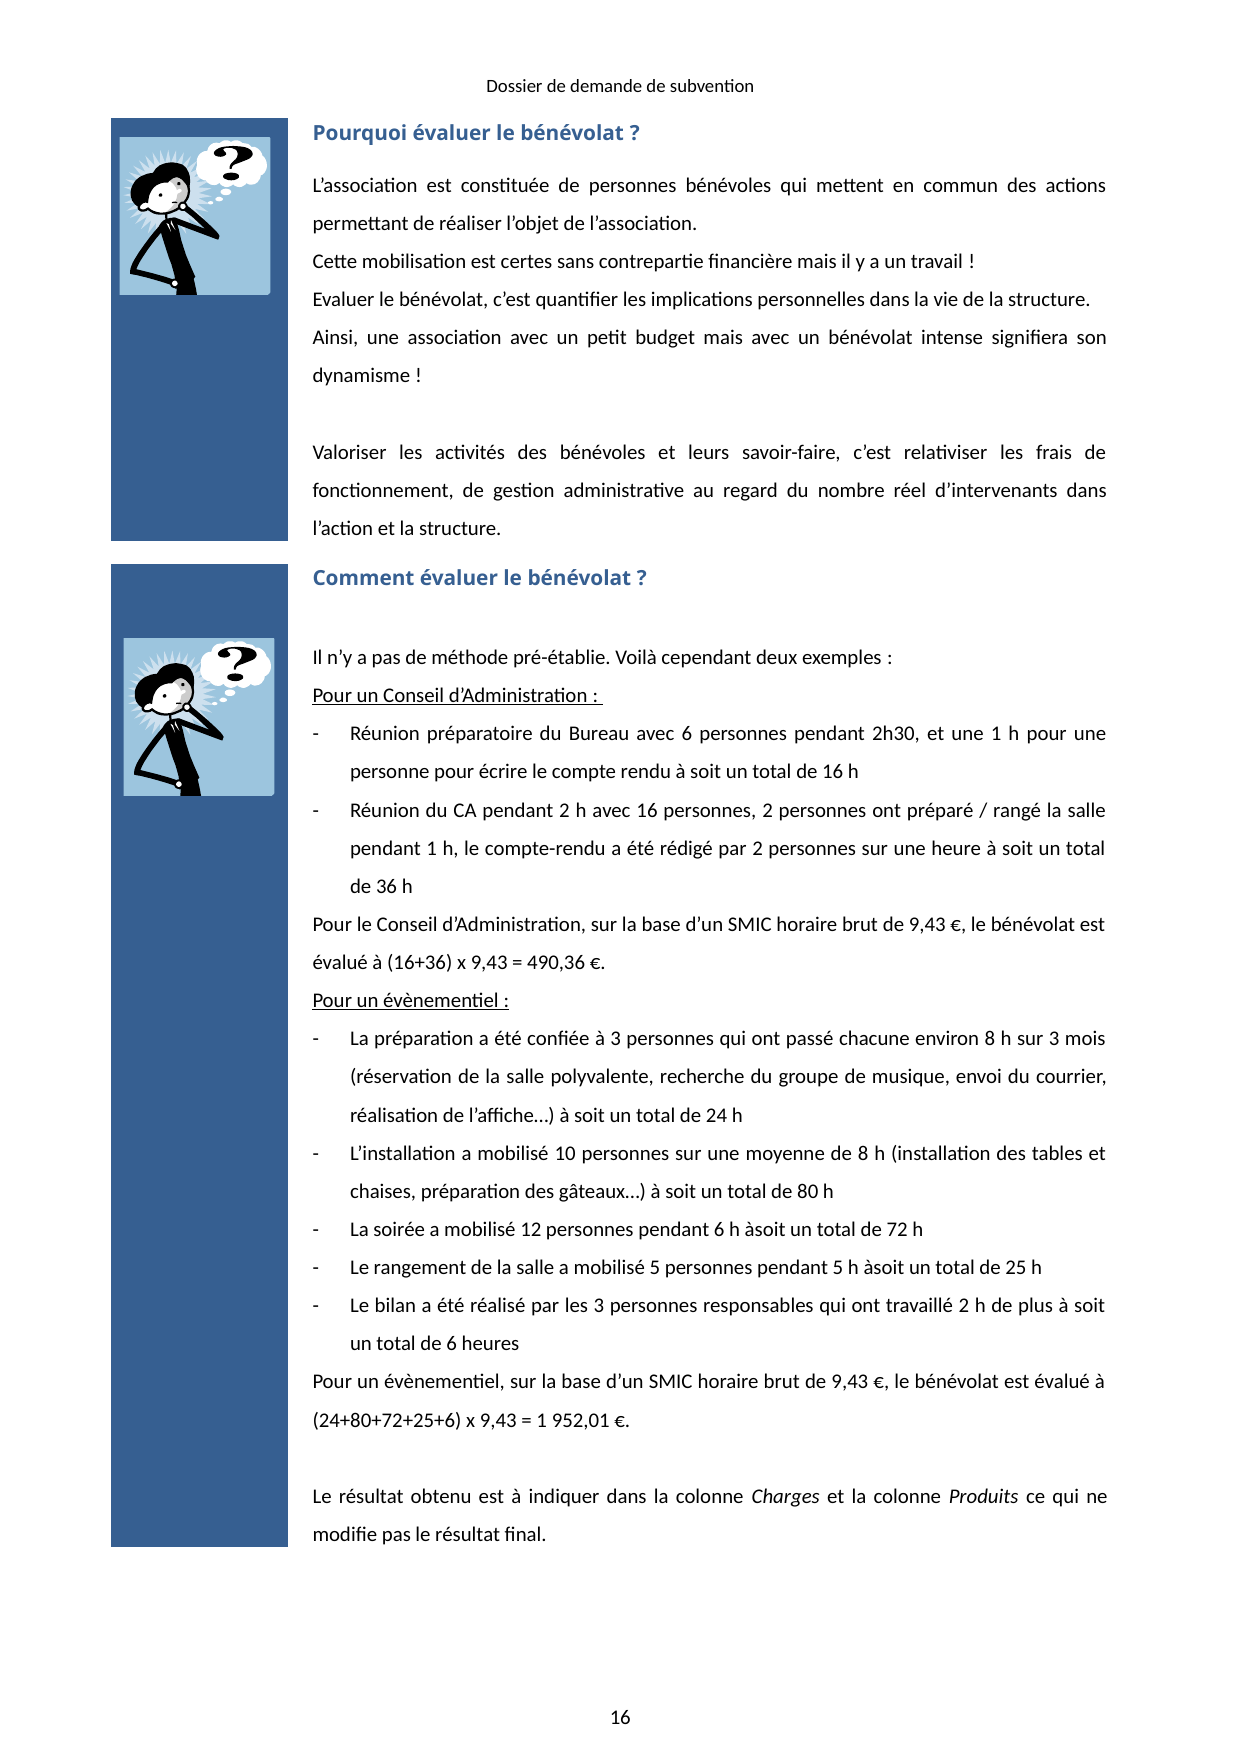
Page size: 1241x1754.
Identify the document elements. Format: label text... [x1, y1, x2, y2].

table_header [111, 118, 288, 541]
table_header [111, 564, 288, 1547]
table_header Pourquoi évaluer le bénévolat ? L’association est constituée de personnes bénévoles qui mettent en commun des actions permettant de réaliser l’objet de l’association. Cette mobilisation est certes sans contrepartie financière mais il y a un travail ! Evaluer le bénévolat, c’est quantifier les implications personnelles dans la vie de la structure. Ainsi, une association avec un petit budget mais avec un bénévolat intense signifiera son dynamisme ! Valoriser les activités des bénévoles et leurs savoir-faire, c’est relativiser les frais de fonctionnement, de gestion administrative au regard du nombre réel d’intervenants dans l’action et la structure. [288, 118, 1115, 541]
table_header Comment évaluer le bénévolat ? Il n’y a pas de méthode pré-établie. Voilà cependant deux exemples : Pour un Conseil d’Administration : Réunion préparatoire du Bureau avec 6 personnes pendant 2h30, et une 1 h pour une personne pour écrire le compte rendu à soit un total de 16 h Réunion du CA pendant 2 h avec 16 personnes, 2 personnes ont préparé / rangé la salle pendant 1 h, le compte-rendu a été rédigé par 2 personnes sur une heure à soit un total de 36 h Pour le Conseil d’Administration, sur la base d’un SMIC horaire brut de 9,43 €, le bénévolat est évalué à (16+36) x 9,43 = 490,36 €. Pour un évènementiel : La préparation a été confiée à 3 personnes qui ont passé chacune environ 8 h sur 3 mois (réservation de la salle polyvalente, recherche du groupe de musique, envoi du courrier, réalisation de l’affiche…) à soit un total de 24 h L’installation a mobilisé 10 personnes sur une moyenne de 8 h (installation des tables et chaises, préparation des gâteaux…) à soit un total de 80 h La soirée a mobilisé 12 personnes pendant 6 h àsoit un total de 72 h Le rangement de la salle a mobilisé 5 personnes pendant 5 h àsoit un total de 25 h Le bilan a été réalisé par les 3 personnes responsables qui ont travaillé 2 h de plus à soit un total de 6 heures Pour un évènementiel, sur la base d’un SMIC horaire brut de 9,43 €, le bénévolat est évalué à (24+80+72+25+6) x 9,43 = 1 952,01 €. Le résultat obtenu est à indiquer dans la colonne Charges et la colonne Produits ce qui ne modifie pas le résultat final. [288, 564, 1115, 1547]
